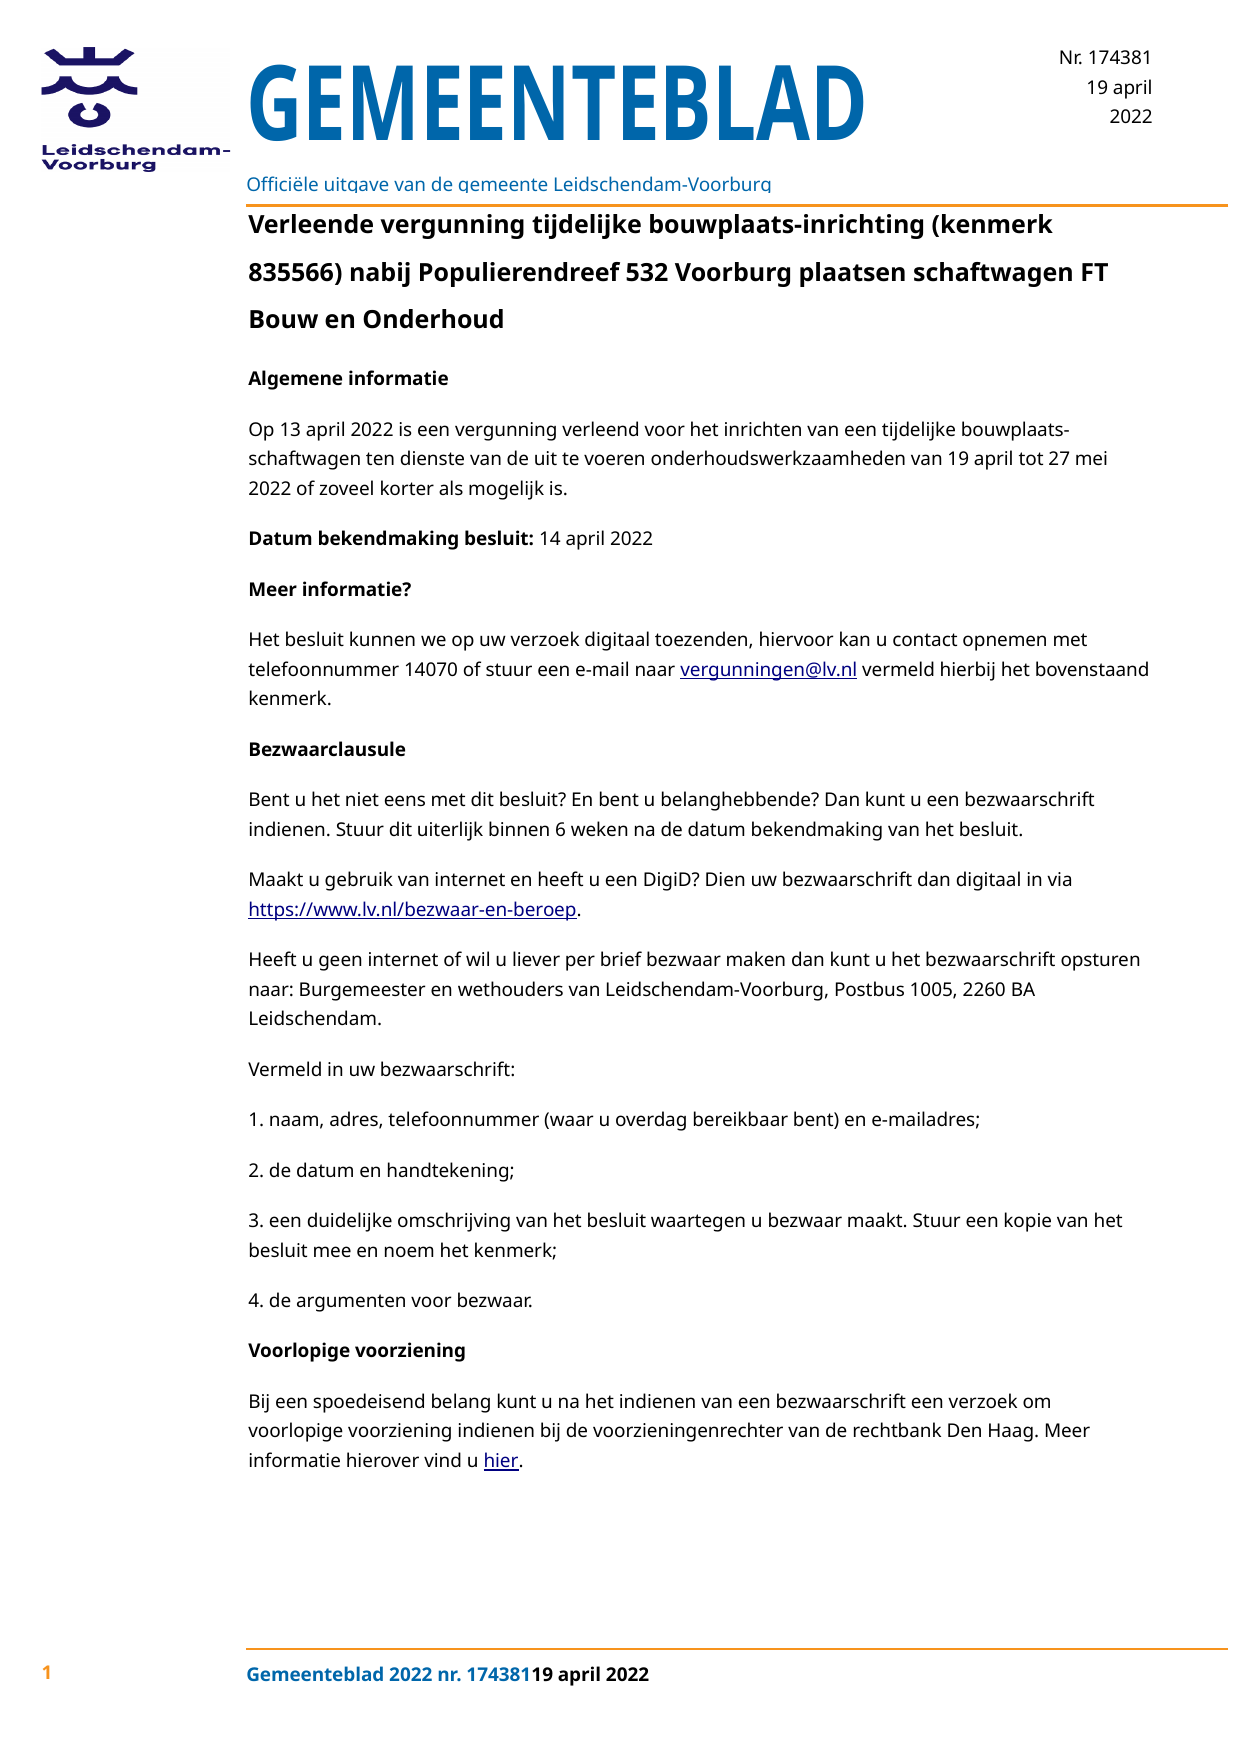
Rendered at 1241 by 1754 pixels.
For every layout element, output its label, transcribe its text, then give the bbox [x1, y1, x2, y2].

text Algemene informatie [248, 366, 1152, 391]
text Vermeld in uw bezwaarschrift: [248, 1056, 1152, 1082]
text Bent u het niet eens met dit besluit? En bent u belanghebbende? Dan kunt u een bezwaarschrift indienen. Stuur dit uiterlijk binnen 6 weken na de datum bekendmaking van het besluit. [248, 786, 1152, 842]
text Bezwaarclausule [248, 736, 1152, 762]
text 4. de argumenten voor bezwaar. [248, 1287, 1152, 1313]
text 1. naam, adres, telefoonnummer (waar u overdag bereikbaar bent) en e-mailadres; [248, 1106, 1152, 1132]
text Datum bekendmaking besluit: 14 april 2022 [248, 526, 1152, 551]
text Op 13 april 2022 is een vergunning verleend voor het inrichten van een tijdelijke bouwplaats-schaftwagen ten dienste van de uit te voeren onderhoudswerkzaamheden van 19 april tot 27 mei 2022 of zoveel korter als mogelijk is. [248, 416, 1152, 501]
text Het besluit kunnen we op uw verzoek digitaal toezenden, hiervoor kan u contact opnemen met telefoonnummer 14070 of stuur een e-mail naar vergunningen@lv.nl vermeld hierbij het bovenstaand kenmerk. [248, 626, 1152, 711]
text Bij een spoedeisend belang kunt u na het indienen van een bezwaarschrift een verzoek om voorlopige voorziening indienen bij de voorzieningenrechter van de rechtbank Den Haag. Meer informatie hierover vind u hier. [248, 1388, 1152, 1473]
text 2. de datum en handtekening; [248, 1157, 1152, 1182]
text Meer informatie? [248, 576, 1152, 602]
text Heeft u geen internet of wil u liever per brief bezwaar maken dan kunt u het bezwaarschrift opsturen naar: Burgemeester en wethouders van Leidschendam-Voorburg, Postbus 1005, 2260 BA Leidschendam. [248, 946, 1152, 1031]
text Verleende vergunning tijdelijke bouwplaats-inrichting (kenmerk 835566) nabij Populierendreef 532 Voorburg plaatsen schaftwagen FT Bouw en Onderhoud [248, 207, 1152, 336]
text Maakt u gebruik van internet en heeft u een DigiD? Dien uw bezwaarschrift dan digitaal in via https://www.lv.nl/bezwaar-en-beroep. [248, 866, 1152, 922]
picture [41, 47, 231, 172]
text Voorlopige voorziening [248, 1338, 1152, 1363]
text 3. een duidelijke omschrijving van het besluit waartegen u bezwaar maakt. Stuur een kopie van het besluit mee en noem het kenmerk; [248, 1207, 1152, 1262]
